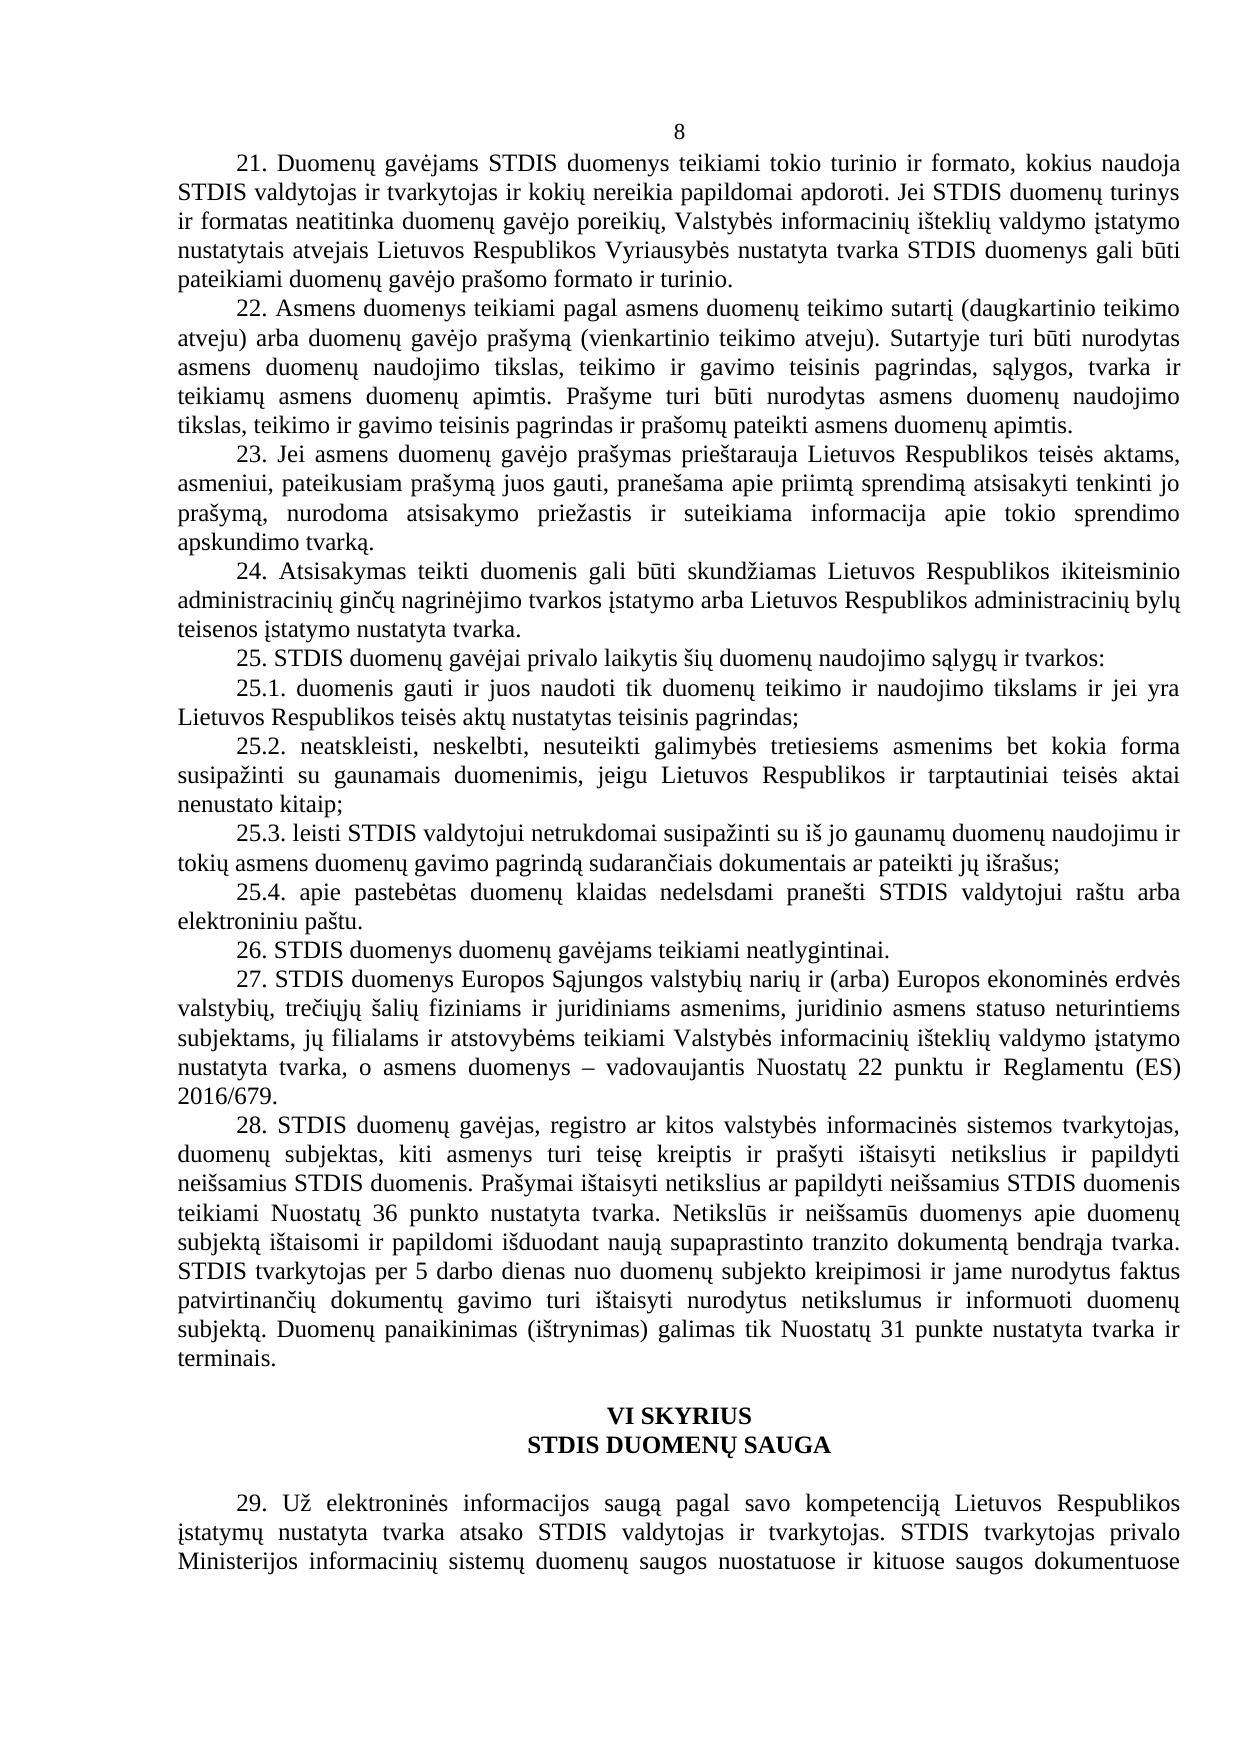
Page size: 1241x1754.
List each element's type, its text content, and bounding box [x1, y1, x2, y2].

text 24. Atsisakymas teikti duomenis gali būti skundžiamas Lietuvos Respublikos ikiteisminio administracinių ginčų nagrinėjimo tvarkos įstatymo arba Lietuvos Respublikos administracinių bylų teisenos įstatymo nustatyta tvarka. [177, 556, 1181, 643]
text 23. Jei asmens duomenų gavėjo prašymas prieštarauja Lietuvos Respublikos teisės aktams, asmeniui, pateikusiam prašymą juos gauti, pranešama apie priimtą sprendimą atsisakyti tenkinti jo prašymą, nurodoma atsisakymo priežastis ir suteikiama informacija apie tokio sprendimo apskundimo tvarką. [177, 439, 1181, 556]
text 21. Duomenų gavėjams STDIS duomenys teikiami tokio turinio ir formato, kokius naudoja STDIS valdytojas ir tvarkytojas ir kokių nereikia papildomai apdoroti. Jei STDIS duomenų turinys ir formatas neatitinka duomenų gavėjo poreikių, Valstybės informacinių išteklių valdymo įstatymo nustatytais atvejais Lietuvos Respublikos Vyriausybės nustatyta tvarka STDIS duomenys gali būti pateikiami duomenų gavėjo prašomo formato ir turinio. [177, 148, 1181, 293]
text 29. Už elektroninės informacijos saugą pagal savo kompetenciją Lietuvos Respublikos įstatymų nustatyta tvarka atsako STDIS valdytojas ir tvarkytojas. STDIS tvarkytojas privalo Ministerijos informacinių sistemų duomenų saugos nuostatuose ir kituose saugos dokumentuose [177, 1488, 1181, 1575]
text 25. STDIS duomenų gavėjai privalo laikytis šių duomenų naudojimo sąlygų ir tvarkos: [177, 643, 1181, 673]
text 25.4. apie pastebėtas duomenų klaidas nedelsdami pranešti STDIS valdytojui raštu arba elektroniniu paštu. [177, 877, 1181, 935]
text 27. STDIS duomenys Europos Sąjungos valstybių narių ir (arba) Europos ekonominės erdvės valstybių, trečiųjų šalių fiziniams ir juridiniams asmenims, juridinio asmens statuso neturintiems subjektams, jų filialams ir atstovybėms teikiami Valstybės informacinių išteklių valdymo įstatymo nustatyta tvarka, o asmens duomenys – vadovaujantis Nuostatų 22 punktu ir Reglamentu (ES) 2016/679. [177, 964, 1181, 1110]
text 22. Asmens duomenys teikiami pagal asmens duomenų teikimo sutartį (daugkartinio teikimo atveju) arba duomenų gavėjo prašymą (vienkartinio teikimo atveju). Sutartyje turi būti nurodytas asmens duomenų naudojimo tikslas, teikimo ir gavimo teisinis pagrindas, sąlygos, tvarka ir teikiamų asmens duomenų apimtis. Prašyme turi būti nurodytas asmens duomenų naudojimo tikslas, teikimo ir gavimo teisinis pagrindas ir prašomų pateikti asmens duomenų apimtis. [177, 293, 1181, 439]
text VI SKYRIUS [177, 1401, 1181, 1430]
text STDIS DUOMENŲ SAUGA [177, 1430, 1181, 1459]
text 26. STDIS duomenys duomenų gavėjams teikiami neatlygintinai. [177, 935, 1181, 964]
text 25.2. neatskleisti, neskelbti, nesuteikti galimybės tretiesiems asmenims bet kokia forma susipažinti su gaunamais duomenimis, jeigu Lietuvos Respublikos ir tarptautiniai teisės aktai nenustato kitaip; [177, 731, 1181, 818]
text 25.1. duomenis gauti ir juos naudoti tik duomenų teikimo ir naudojimo tikslams ir jei yra Lietuvos Respublikos teisės aktų nustatytas teisinis pagrindas; [177, 673, 1181, 731]
text 25.3. leisti STDIS valdytojui netrukdomai susipažinti su iš jo gaunamų duomenų naudojimu ir tokių asmens duomenų gavimo pagrindą sudarančiais dokumentais ar pateikti jų išrašus; [177, 818, 1181, 877]
text 28. STDIS duomenų gavėjas, registro ar kitos valstybės informacinės sistemos tvarkytojas, duomenų subjektas, kiti asmenys turi teisę kreiptis ir prašyti ištaisyti netikslius ir papildyti neišsamius STDIS duomenis. Prašymai ištaisyti netikslius ar papildyti neišsamius STDIS duomenis teikiami Nuostatų 36 punkto nustatyta tvarka. Netikslūs ir neišsamūs duomenys apie duomenų subjektą ištaisomi ir papildomi išduodant naują supaprastinto tranzito dokumentą bendrąja tvarka. STDIS tvarkytojas per 5 darbo dienas nuo duomenų subjekto kreipimosi ir jame nurodytus faktus patvirtinančių dokumentų gavimo turi ištaisyti nurodytus netikslumus ir informuoti duomenų subjektą. Duomenų panaikinimas (ištrynimas) galimas tik Nuostatų 31 punkte nustatyta tvarka ir terminais. [177, 1110, 1181, 1373]
